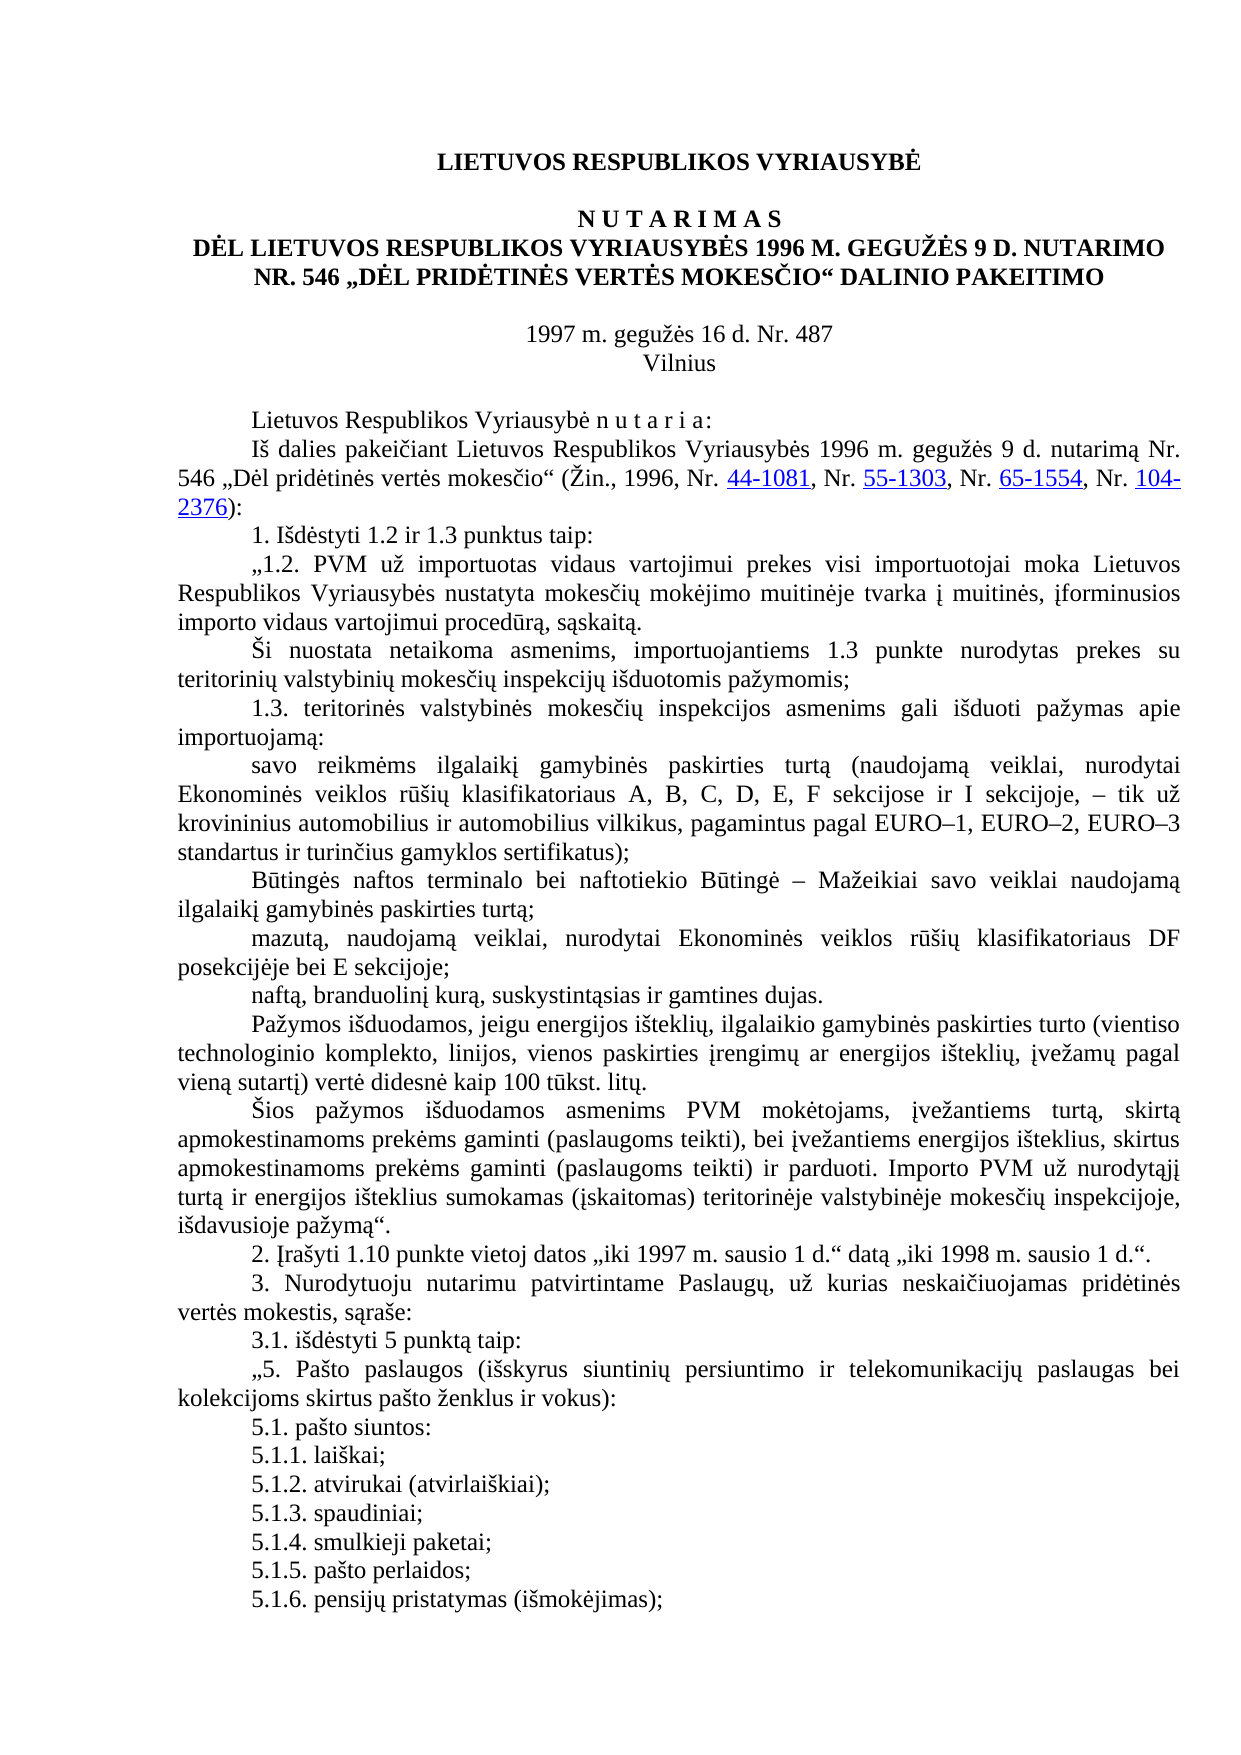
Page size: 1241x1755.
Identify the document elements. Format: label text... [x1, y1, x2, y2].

text Iš dalies pakeičiant Lietuvos Respublikos Vyriausybės 1996 m. gegužės 9 d. nutarimą Nr. 546 „Dėl pridėtinės vertės mokesčio“ (Žin., 1996, Nr. 44-1081, Nr. 55-1303, Nr. 65-1554, Nr. 104-2376): [177, 434, 1181, 521]
text „1.2. PVM už importuotas vidaus vartojimui prekes visi importuotojai moka Lietuvos Respublikos Vyriausybės nustatyta mokesčių mokėjimo muitinėje tvarka į muitinės, įforminusios importo vidaus vartojimui procedūrą, sąskaitą. [177, 549, 1181, 636]
text Būtingės naftos terminalo bei naftotiekio Būtingė – Mažeikiai savo veiklai naudojamą ilgalaikį gamybinės paskirties turtą; [177, 866, 1181, 923]
text Lietuvos Respublikos Vyriausybė nutaria: [177, 406, 1181, 434]
text Vilnius [177, 348, 1181, 377]
text savo reikmėms ilgalaikį gamybinės paskirties turtą (naudojamą veiklai, nurodytai Ekonominės veiklos rūšių klasifikatoriaus A, B, C, D, E, F sekcijose ir I sekcijoje, – tik už krovininius automobilius ir automobilius vilkikus, pagamintus pagal EURO–1, EURO–2, EURO–3 standartus ir turinčius gamyklos sertifikatus); [177, 751, 1181, 866]
text 3.1. išdėstyti 5 punktą taip: [177, 1326, 1181, 1354]
text „5. Pašto paslaugos (išskyrus siuntinių persiuntimo ir telekomunikacijų paslaugas bei kolekcijoms skirtus pašto ženklus ir vokus): [177, 1354, 1181, 1412]
text 3. Nurodytuoju nutarimu patvirtintame Paslaugų, už kurias neskaičiuojamas pridėtinės vertės mokestis, sąraše: [177, 1268, 1181, 1326]
text 2. Įrašyti 1.10 punkte vietoj datos „iki 1997 m. sausio 1 d.“ datą „iki 1998 m. sausio 1 d.“. [177, 1239, 1181, 1268]
text 1. Išdėstyti 1.2 ir 1.3 punktus taip: [177, 521, 1181, 549]
text LIETUVOS RESPUBLIKOS VYRIAUSYBĖ [177, 147, 1181, 176]
text 1997 m. gegužės 16 d. Nr. 487 [177, 319, 1181, 348]
text 5.1.4. smulkieji paketai; [177, 1527, 1181, 1556]
text 5.1.3. spaudiniai; [177, 1498, 1181, 1527]
text Ši nuostata netaikoma asmenims, importuojantiems 1.3 punkte nurodytas prekes su teritorinių valstybinių mokesčių inspekcijų išduotomis pažymomis; [177, 636, 1181, 693]
text Pažymos išduodamos, jeigu energijos išteklių, ilgalaikio gamybinės paskirties turto (vientiso technologinio komplekto, linijos, vienos paskirties įrengimų ar energijos išteklių, įvežamų pagal vieną sutartį) vertė didesnė kaip 100 tūkst. litų. [177, 1009, 1181, 1096]
text 5.1.5. pašto perlaidos; [177, 1556, 1181, 1584]
text mazutą, naudojamą veiklai, nurodytai Ekonominės veiklos rūšių klasifikatoriaus DF posekcijėje bei E sekcijoje; [177, 923, 1181, 981]
text 1.3. teritorinės valstybinės mokesčių inspekcijos asmenims gali išduoti pažymas apie importuojamą: [177, 693, 1181, 751]
text 5.1.2. atvirukai (atvirlaiškiai); [177, 1469, 1181, 1498]
text 5.1.1. laiškai; [177, 1441, 1181, 1469]
text N U T A R I M A S [177, 204, 1181, 233]
text Šios pažymos išduodamos asmenims PVM mokėtojams, įvežantiems turtą, skirtą apmokestinamoms prekėms gaminti (paslaugoms teikti), bei įvežantiems energijos išteklius, skirtus apmokestinamoms prekėms gaminti (paslaugoms teikti) ir parduoti. Importo PVM už nurodytąjį turtą ir energijos išteklius sumokamas (įskaitomas) teritorinėje valstybinėje mokesčių inspekcijoje, išdavusioje pažymą“. [177, 1096, 1181, 1239]
text 5.1. pašto siuntos: [177, 1412, 1181, 1441]
text 5.1.6. pensijų pristatymas (išmokėjimas); [177, 1584, 1181, 1613]
text naftą, branduolinį kurą, suskystintąsias ir gamtines dujas. [177, 981, 1181, 1009]
text DĖL LIETUVOS RESPUBLIKOS VYRIAUSYBĖS 1996 M. GEGUŽĖS 9 D. NUTARIMO NR. 546 „DĖL PRIDĖTINĖS VERTĖS MOKESČIO“ DALINIO PAKEITIMO [177, 233, 1181, 291]
